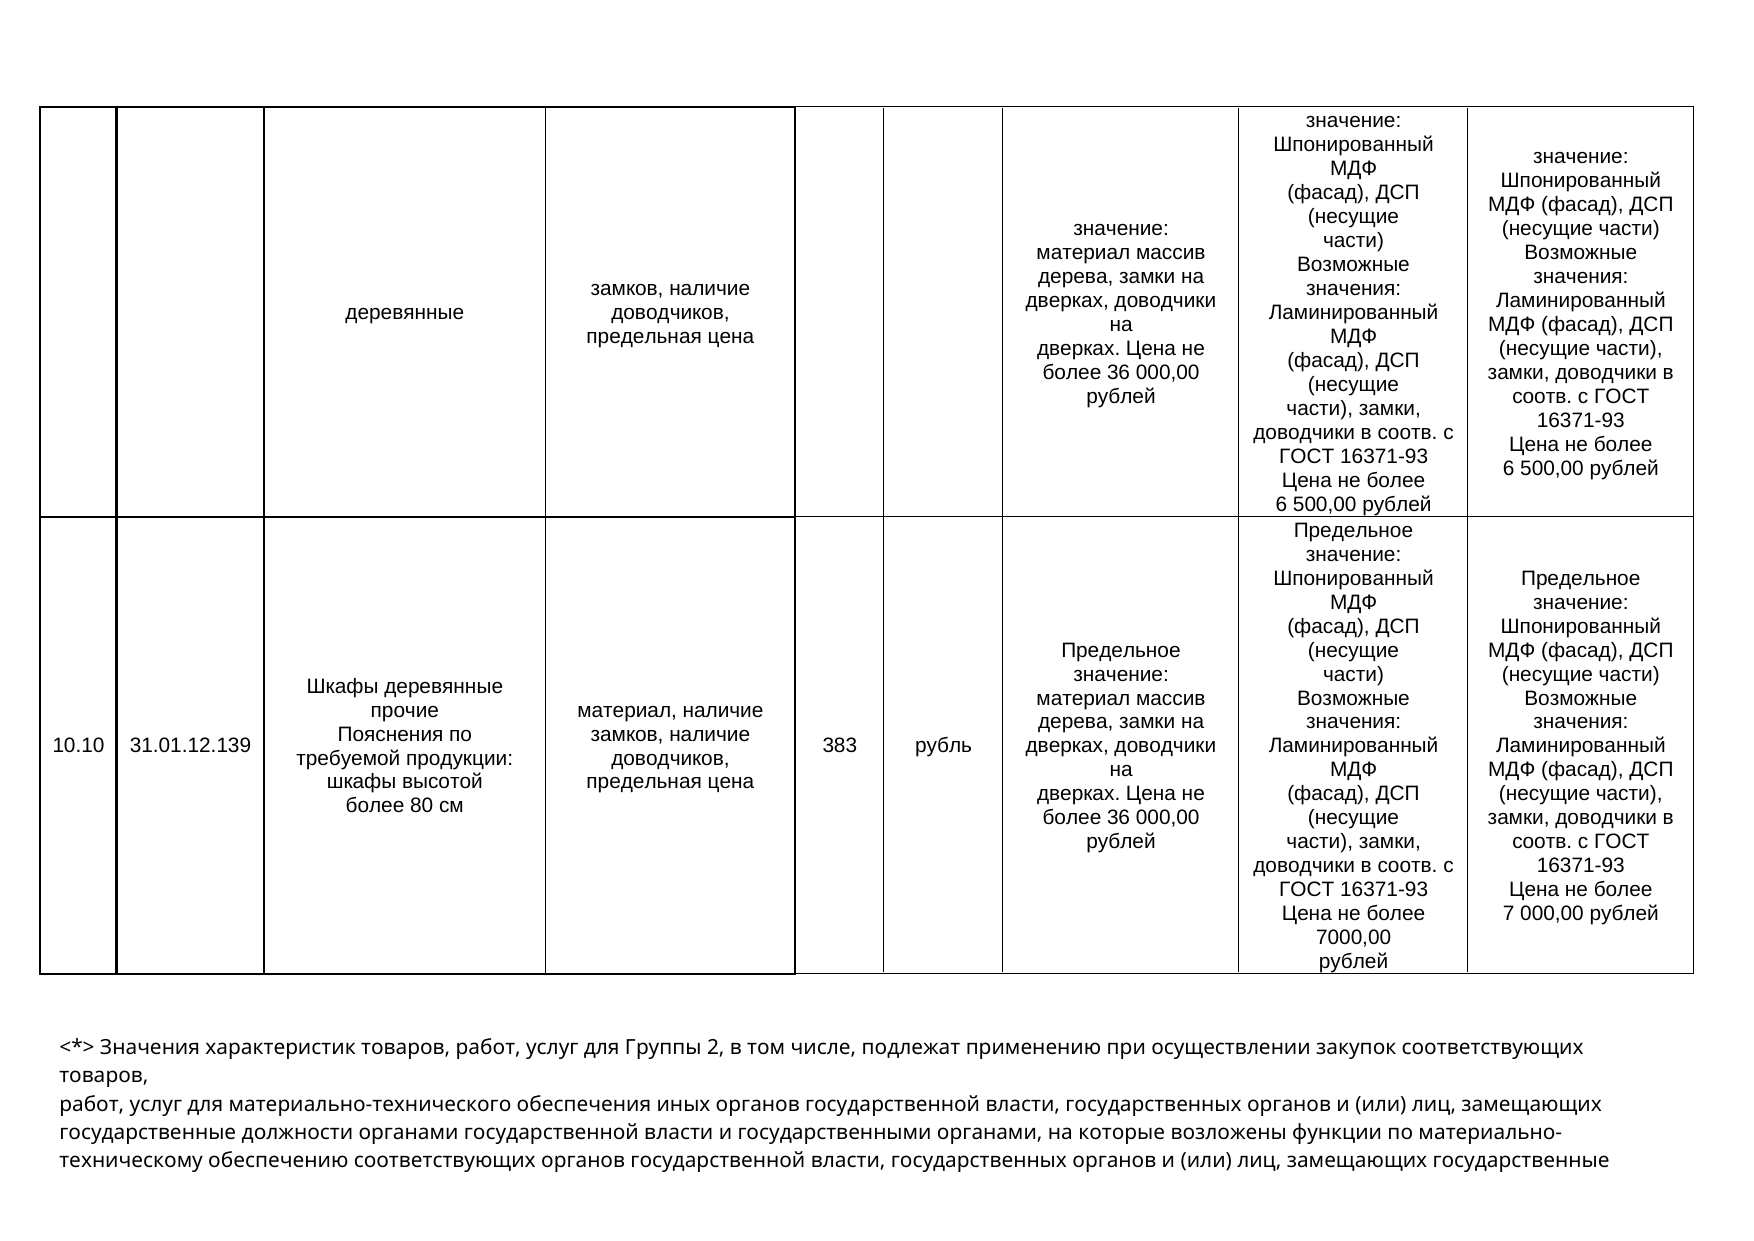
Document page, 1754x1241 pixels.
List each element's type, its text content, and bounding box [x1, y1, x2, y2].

table_cell [118, 108, 263, 516]
text техническому обеспечению соответствующих органов государственной власти, государственных органов и (или) лиц, замещающих государственные [59, 1146, 1636, 1174]
table_cell Шкафы деревянные прочие Пояснения по требуемой продукции: шкафы высотой более 80 см [265, 518, 545, 973]
table_cell Предельное значение: Шпонированный МДФ (фасад), ДСП (несущие части) Возможные значения: Ламинированный МДФ (фасад), ДСП (несущие части), замки, доводчики в соотв. с ГОСТ 16371-93 Цена не более 7000,00 рублей [1239, 517, 1468, 973]
table_cell материал, наличие замков, наличие доводчиков, предельная цена [546, 518, 794, 973]
table_cell [884, 107, 1003, 516]
table_cell замков, наличие доводчиков, предельная цена [546, 108, 794, 516]
table_cell 383 [796, 517, 884, 973]
table_cell 31.01.12.139 [118, 518, 263, 973]
table_cell деревянные [265, 108, 545, 516]
table_cell значение: материал массив дерева, замки на дверках, доводчики на дверках. Цена не более 36 000,00 рублей [1003, 107, 1239, 516]
table_cell значение: Шпонированный МДФ (фасад), ДСП (несущие части) Возможные значения: Ламинированный МДФ (фасад), ДСП (несущие части), замки, доводчики в соотв. с ГОСТ 16371-93 Цена не более 6 500,00 рублей [1468, 107, 1693, 516]
table_cell Предельное значение: материал массив дерева, замки на дверках, доводчики на дверках. Цена не более 36 000,00 рублей [1003, 517, 1239, 973]
text государственные должности органами государственной власти и государственными органами, на которые возложены функции по материально- [59, 1117, 1636, 1146]
table_cell значение: Шпонированный МДФ (фасад), ДСП (несущие части) Возможные значения: Ламинированный МДФ (фасад), ДСП (несущие части), замки, доводчики в соотв. с ГОСТ 16371-93 Цена не более 6 500,00 рублей [1239, 107, 1468, 516]
text <*> Значения характеристик товаров, работ, услуг для Группы 2, в том числе, подлежат применению при осуществлении закупок соответствующих товаров, [59, 1032, 1636, 1089]
table_cell рубль [884, 517, 1003, 973]
table_cell 10.10 [41, 518, 115, 973]
table_cell [41, 108, 115, 516]
table_cell Предельное значение: Шпонированный МДФ (фасад), ДСП (несущие части) Возможные значения: Ламинированный МДФ (фасад), ДСП (несущие части), замки, доводчики в соотв. с ГОСТ 16371-93 Цена не более 7 000,00 рублей [1468, 517, 1693, 973]
text работ, услуг для материально-технического обеспечения иных органов государственной власти, государственных органов и (или) лиц, замещающих [59, 1089, 1636, 1117]
table_cell [796, 107, 884, 516]
